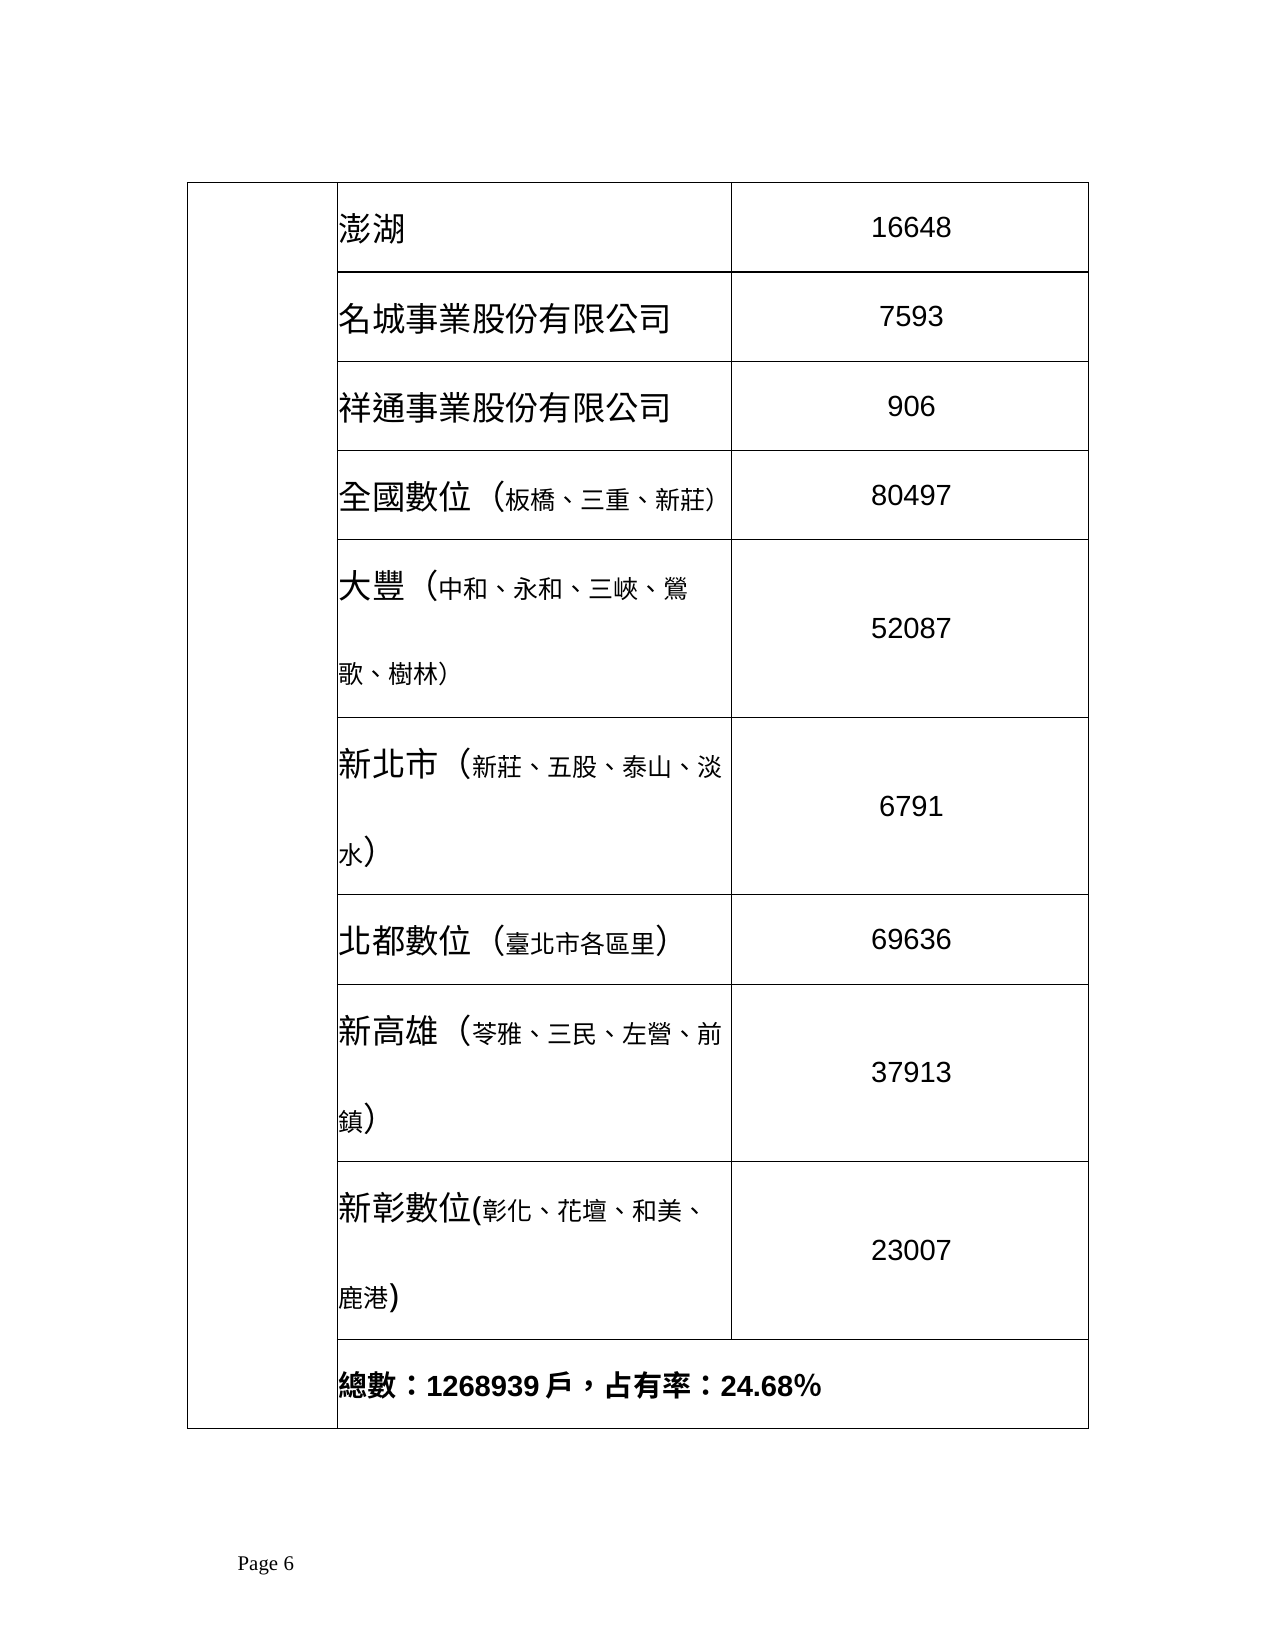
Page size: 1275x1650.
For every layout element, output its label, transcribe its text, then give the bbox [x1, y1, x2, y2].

table_cell 16648 [732, 183, 1088, 271]
table_cell 新高雄（苓雅、三民、左營、前鎮） [338, 985, 731, 1161]
table_cell 6791 [732, 718, 1088, 894]
table_cell 新北市（新莊、五股、泰山、淡水） [338, 718, 731, 894]
table_cell 23007 [732, 1162, 1088, 1338]
table_cell 北都數位（臺北市各區里） [338, 895, 731, 983]
table_cell 總數：1268939戶，占有率：24.68％ [338, 1340, 1088, 1428]
table_cell 52087 [732, 540, 1088, 717]
table_cell 全國數位（板橋、三重、新莊） [338, 451, 731, 539]
table_cell 大豐（中和、永和、三峽、鶯歌、樹林） [338, 540, 731, 717]
table_cell 新彰數位(彰化、花壇、和美、鹿港) [338, 1162, 731, 1338]
table_cell 名城事業股份有限公司 [338, 273, 731, 361]
table_cell 69636 [732, 895, 1088, 983]
table_cell 80497 [732, 451, 1088, 539]
table_cell 澎湖 [338, 183, 731, 271]
table_cell 祥通事業股份有限公司 [338, 362, 731, 450]
table_cell 906 [732, 362, 1088, 450]
table_cell 7593 [732, 273, 1088, 361]
table_cell 37913 [732, 985, 1088, 1161]
table_cell [188, 183, 337, 1428]
